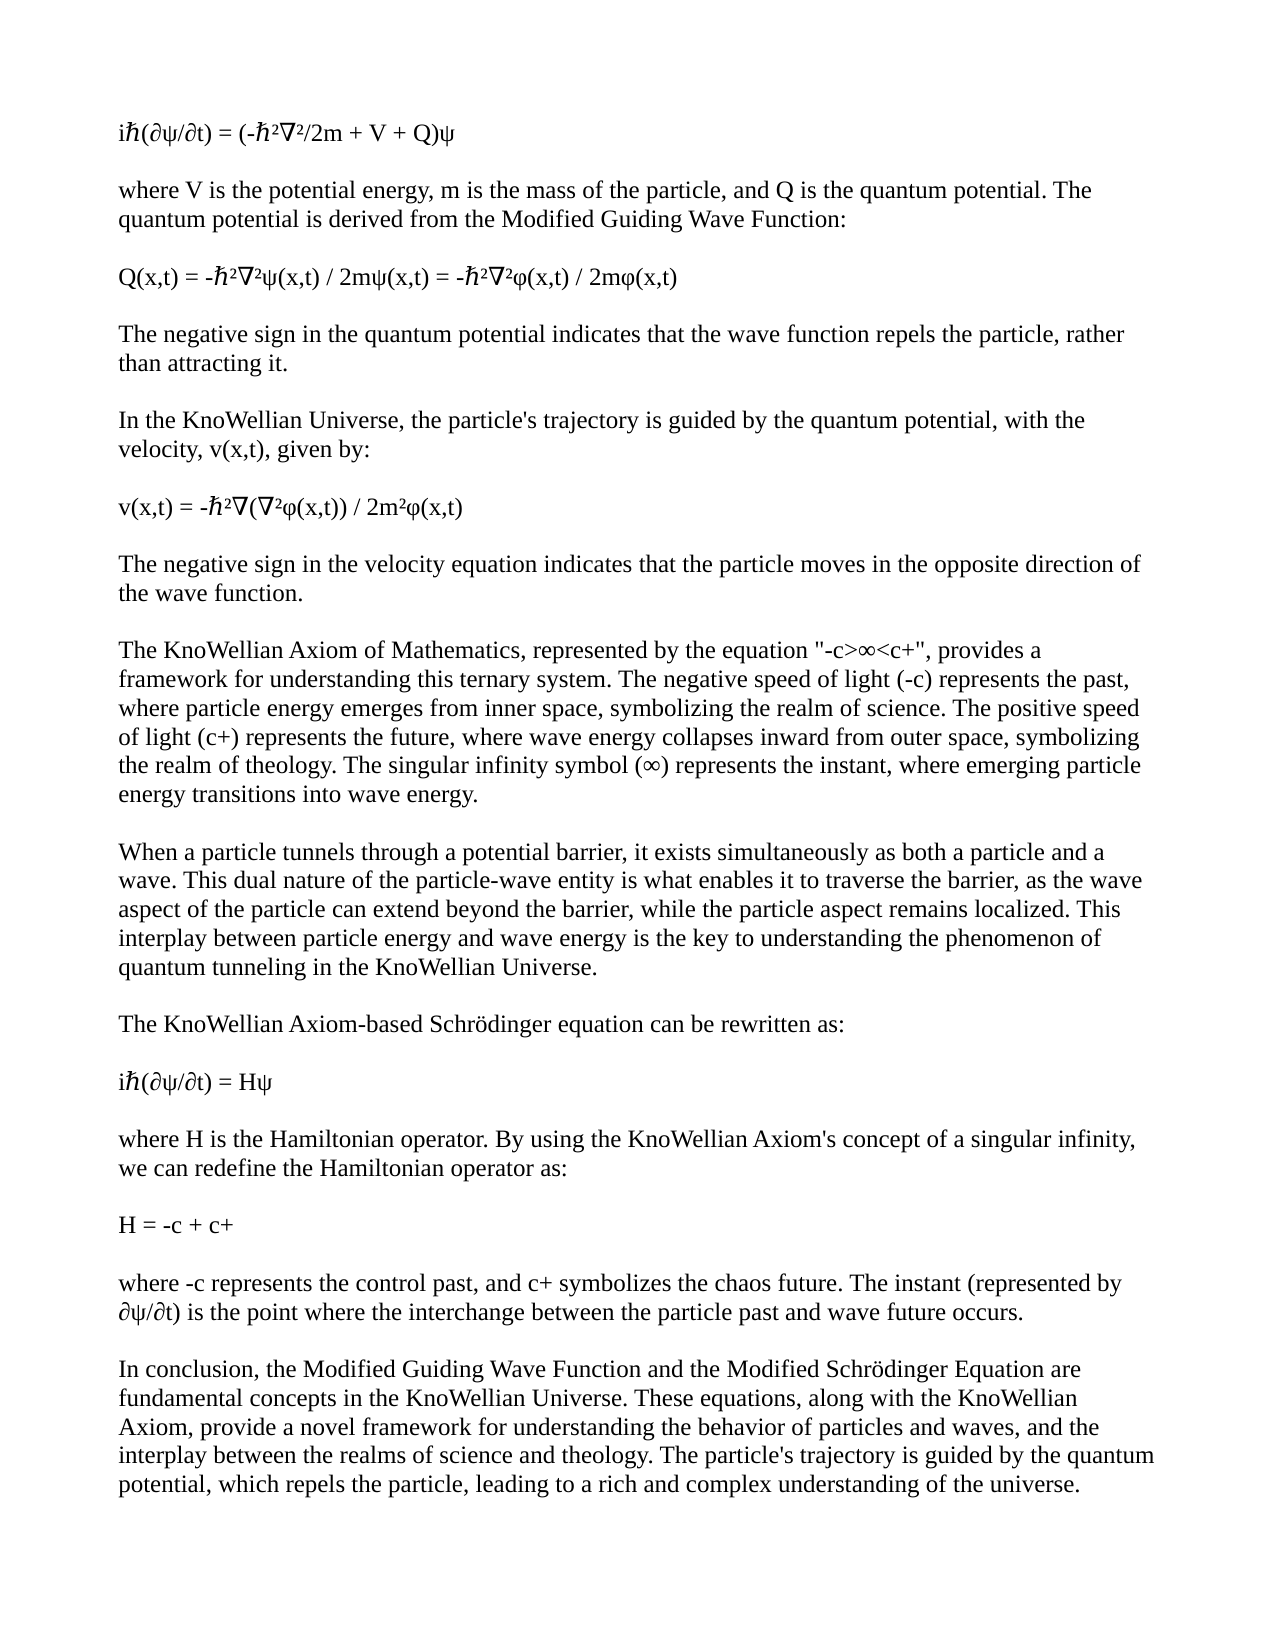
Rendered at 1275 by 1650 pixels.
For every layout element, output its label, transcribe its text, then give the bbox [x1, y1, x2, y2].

text iℏ(∂ψ/∂t) = (-ℏ²∇²/2m + V + Q)ψ [118, 118, 1157, 147]
text Q(x,t) = -ℏ²∇²ψ(x,t) / 2mψ(x,t) = -ℏ²∇²φ(x,t) / 2mφ(x,t) [118, 262, 1157, 291]
text H = -c + c+ [118, 1211, 1157, 1239]
text In the KnoWellian Universe, the particle's trajectory is guided by the quantum potential, with the velocity, v(x,t), given by: [118, 406, 1157, 463]
text iℏ(∂ψ/∂t) = Hψ [118, 1067, 1157, 1096]
text The KnoWellian Axiom-based Schrödinger equation can be rewritten as: [118, 1009, 1157, 1038]
text v(x,t) = -ℏ²∇(∇²φ(x,t)) / 2m²φ(x,t) [118, 492, 1157, 521]
text where -c represents the control past, and c+ symbolizes the chaos future. The instant (represented by ∂ψ/∂t) is the point where the interchange between the particle past and wave future occurs. [118, 1268, 1157, 1326]
text In conclusion, the Modified Guiding Wave Function and the Modified Schrödinger Equation are fundamental concepts in the KnoWellian Universe. These equations, along with the KnoWellian Axiom, provide a novel framework for understanding the behavior of particles and waves, and the interplay between the realms of science and theology. The particle's trajectory is guided by the quantum potential, which repels the particle, leading to a rich and complex understanding of the universe. [118, 1354, 1157, 1498]
text The negative sign in the quantum potential indicates that the wave function repels the particle, rather than attracting it. [118, 319, 1157, 377]
text where V is the potential energy, m is the mass of the particle, and Q is the quantum potential. The quantum potential is derived from the Modified Guiding Wave Function: [118, 176, 1157, 233]
text When a particle tunnels through a potential barrier, it exists simultaneously as both a particle and a wave. This dual nature of the particle-wave entity is what enables it to traverse the barrier, as the wave aspect of the particle can extend beyond the barrier, while the particle aspect remains localized. This interplay between particle energy and wave energy is the key to understanding the phenomenon of quantum tunneling in the KnoWellian Universe. [118, 837, 1157, 981]
text where H is the Hamiltonian operator. By using the KnoWellian Axiom's concept of a singular infinity, we can redefine the Hamiltonian operator as: [118, 1124, 1157, 1182]
text The KnoWellian Axiom of Mathematics, represented by the equation "-c>∞<c+", provides a framework for understanding this ternary system. The negative speed of light (-c) represents the past, where particle energy emerges from inner space, symbolizing the realm of science. The positive speed of light (c+) represents the future, where wave energy collapses inward from outer space, symbolizing the realm of theology. The singular infinity symbol (∞) represents the instant, where emerging particle energy transitions into wave energy. [118, 636, 1157, 808]
text The negative sign in the velocity equation indicates that the particle moves in the opposite direction of the wave function. [118, 549, 1157, 607]
